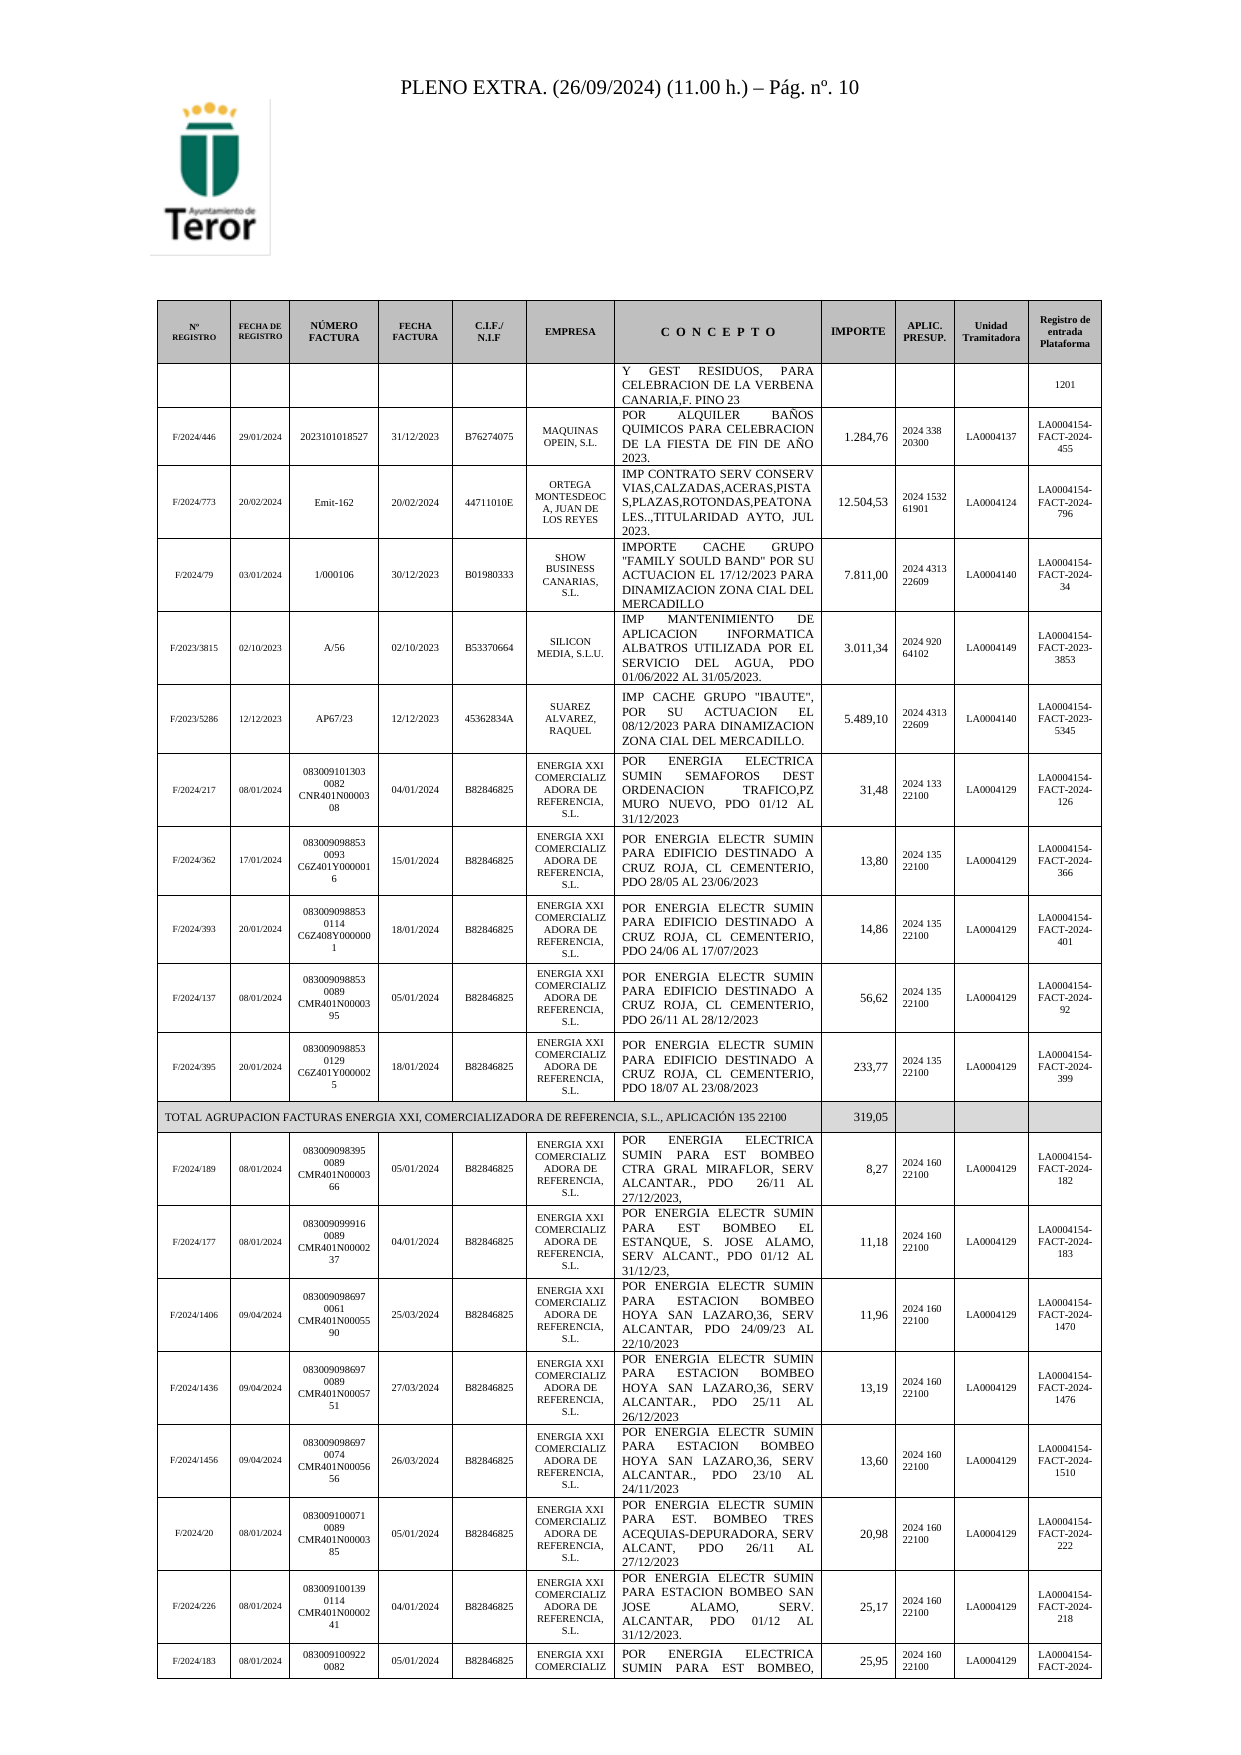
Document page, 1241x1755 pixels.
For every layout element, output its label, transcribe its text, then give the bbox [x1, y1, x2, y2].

table_cell TOTAL AGRUPACION FACTURAS ENERGIA XXI, COMERCIALIZADORA DE REFERENCIA, S.L., APLICACIÓN 135 22100 [158, 1102, 821, 1132]
table_header APLIC. PRESUP. [896, 301, 954, 363]
table_cell 1201 [1029, 364, 1101, 407]
table_cell LA0004129 [955, 1498, 1028, 1569]
table_cell 05/01/2024 [379, 964, 452, 1032]
table_cell [822, 364, 895, 407]
table_cell ENERGIA XXI COMERCIALIZADORA DE REFERENCIA, S.L. [527, 1571, 614, 1642]
table_cell LA0004154-FACT-2024-222 [1029, 1498, 1101, 1569]
table_cell 083009099916 0089 CMR401N0000237 [290, 1206, 378, 1278]
table_cell LA0004129 [955, 1133, 1028, 1205]
table_cell 05/01/2024 [379, 1498, 452, 1569]
table_cell 083009098853 0093 C6Z401Y0000016 [290, 827, 378, 894]
table_cell [453, 364, 526, 407]
table_cell 27/03/2024 [379, 1352, 452, 1424]
table_cell ENERGIA XXI COMERCIALIZADORA DE REFERENCIA, S.L. [527, 964, 614, 1032]
table_cell 083009100922 0082 [290, 1644, 378, 1678]
table_cell 2024 4313 22609 [896, 685, 954, 753]
table_cell ENERGIA XXI COMERCIALIZADORA DE REFERENCIA, S.L. [527, 1498, 614, 1569]
table_cell F/2024/217 [158, 754, 230, 826]
table_cell 2024 160 22100 [896, 1571, 954, 1642]
table_cell LA0004129 [955, 1571, 1028, 1642]
table_cell 2024 160 22100 [896, 1644, 954, 1678]
table_cell 45362834A [453, 685, 526, 753]
table_cell 30/12/2023 [379, 539, 452, 611]
table_cell LA0004154-FACT-2024-401 [1029, 896, 1101, 963]
table_cell 31/12/2023 [379, 408, 452, 465]
table_cell 08/01/2024 [231, 964, 289, 1032]
table_cell B53370664 [453, 612, 526, 684]
table_cell F/2024/177 [158, 1206, 230, 1278]
table_cell Y GEST RESIDUOS, PARA CELEBRACION DE LA VERBENA CANARIA,F. PINO 23 [615, 364, 821, 407]
table_cell 44711010E [453, 466, 526, 538]
table_cell 233,77 [822, 1033, 895, 1101]
table_cell 09/04/2024 [231, 1279, 289, 1351]
table_cell B82846825 [453, 827, 526, 894]
table_cell 11,96 [822, 1279, 895, 1351]
table_cell POR ENERGIA ELECTR SUMIN PARA ESTACION BOMBEO HOYA SAN LAZARO,36, SERV ALCANTAR., PDO 23/10 AL 24/11/2023 [615, 1425, 821, 1497]
table_cell 2024 135 22100 [896, 964, 954, 1032]
table_cell 08/01/2024 [231, 1571, 289, 1642]
table_cell LA0004129 [955, 754, 1028, 826]
table_cell IMP CACHE GRUPO "IBAUTE", POR SU ACTUACION EL 08/12/2023 PARA DINAMIZACION ZONA CIAL DEL MERCADILLO. [615, 685, 821, 753]
table_cell F/2024/395 [158, 1033, 230, 1101]
table_cell 083009098697 0074 CMR401N0005656 [290, 1425, 378, 1497]
table_cell 17/01/2024 [231, 827, 289, 894]
table_cell POR ENERGIA ELECTR SUMIN PARA EDIFICIO DESTINADO A CRUZ ROJA, CL CEMENTERIO, PDO 28/05 AL 23/06/2023 [615, 827, 821, 894]
table_cell POR ENERGIA ELECTR SUMIN PARA EDIFICIO DESTINADO A CRUZ ROJA, CL CEMENTERIO, PDO 26/11 AL 28/12/2023 [615, 964, 821, 1032]
table_cell LA0004149 [955, 612, 1028, 684]
table_cell F/2024/1406 [158, 1279, 230, 1351]
table_header Nº REGISTRO [158, 301, 230, 363]
table_cell LA0004154-FACT-2024-366 [1029, 827, 1101, 894]
table_cell ENERGIA XXI COMERCIALIZADORA DE REFERENCIA, S.L. [527, 1133, 614, 1205]
table_cell LA0004129 [955, 1425, 1028, 1497]
table_cell LA0004154-FACT-2024-1510 [1029, 1425, 1101, 1497]
table_header Registro de entrada Plataforma [1029, 301, 1101, 363]
table_header FECHA FACTURA [379, 301, 452, 363]
table_cell 09/04/2024 [231, 1352, 289, 1424]
table_cell ENERGIA XXI COMERCIALIZADORA DE REFERENCIA, S.L. [527, 827, 614, 894]
table_cell 083009098853 0089 CMR401N0000395 [290, 964, 378, 1032]
table_cell 1/000106 [290, 539, 378, 611]
table_cell 2024 160 22100 [896, 1425, 954, 1497]
table_cell IMP CONTRATO SERV CONSERV VIAS,CALZADAS,ACERAS,PISTAS,PLAZAS,ROTONDAS,PEATONALES..,TITULARIDAD AYTO, JUL 2023. [615, 466, 821, 538]
table_cell LA0004154-FACT-2024-455 [1029, 408, 1101, 465]
table_cell 2024 1532 61901 [896, 466, 954, 538]
table_cell LA0004129 [955, 964, 1028, 1032]
table_cell 08/01/2024 [231, 1498, 289, 1569]
table_cell F/2024/1436 [158, 1352, 230, 1424]
table_cell 13,60 [822, 1425, 895, 1497]
table_cell 7.811,00 [822, 539, 895, 611]
table_cell 18/01/2024 [379, 896, 452, 963]
table_cell POR ENERGIA ELECTRICA SUMIN SEMAFOROS DEST ORDENACION TRAFICO,PZ MURO NUEVO, PDO 01/12 AL 31/12/2023 [615, 754, 821, 826]
table_cell LA0004154-FACT-2024-182 [1029, 1133, 1101, 1205]
table_cell 12.504,53 [822, 466, 895, 538]
table_cell 13,19 [822, 1352, 895, 1424]
table_cell F/2024/1456 [158, 1425, 230, 1497]
table_cell B82846825 [453, 1352, 526, 1424]
table_cell 2024 135 22100 [896, 896, 954, 963]
table_cell 083009100139 0114 CMR401N0000241 [290, 1571, 378, 1642]
table_cell LA0004154-FACT-2023-3853 [1029, 612, 1101, 684]
table_cell 20/02/2024 [379, 466, 452, 538]
table_cell LA0004129 [955, 827, 1028, 894]
table_cell ORTEGA MONTESDEOCA, JUAN DE LOS REYES [527, 466, 614, 538]
table_cell LA0004129 [955, 1206, 1028, 1278]
table_cell LA0004129 [955, 1644, 1028, 1678]
table_cell 083009098853 0129 C6Z401Y0000025 [290, 1033, 378, 1101]
table_header C O N C E P T O [615, 301, 821, 363]
table_cell LA0004154-FACT-2024-183 [1029, 1206, 1101, 1278]
table_cell F/2024/79 [158, 539, 230, 611]
table_cell B01980333 [453, 539, 526, 611]
table_cell LA0004154-FACT-2024-399 [1029, 1033, 1101, 1101]
table_cell 08/01/2024 [231, 1133, 289, 1205]
table_cell 319,05 [822, 1102, 895, 1132]
table_cell 083009098697 0061 CMR401N0005590 [290, 1279, 378, 1351]
table_cell F/2023/3815 [158, 612, 230, 684]
table_cell LA0004154-FACT-2024-1470 [1029, 1279, 1101, 1351]
table_cell 14,86 [822, 896, 895, 963]
table_cell B82846825 [453, 1279, 526, 1351]
table_cell 8,27 [822, 1133, 895, 1205]
table_cell LA0004154-FACT-2024-218 [1029, 1571, 1101, 1642]
table_cell 2024 135 22100 [896, 1033, 954, 1101]
table_cell F/2024/362 [158, 827, 230, 894]
table_cell 2024 160 22100 [896, 1498, 954, 1569]
table_cell IMPORTE CACHE GRUPO "FAMILY SOULD BAND" POR SU ACTUACION EL 17/12/2023 PARA DINAMIZACION ZONA CIAL DEL MERCADILLO [615, 539, 821, 611]
table_cell LA0004129 [955, 1352, 1028, 1424]
table_cell LA0004129 [955, 1279, 1028, 1351]
table_cell [158, 364, 230, 407]
table_cell POR ENERGIA ELECTRICA SUMIN PARA EST BOMBEO, [615, 1644, 821, 1678]
table_cell 09/04/2024 [231, 1425, 289, 1497]
table_cell 083009098395 0089 CMR401N0000366 [290, 1133, 378, 1205]
table_cell 2023101018527 [290, 408, 378, 465]
table_cell 08/01/2024 [231, 1644, 289, 1678]
table_cell B82846825 [453, 1498, 526, 1569]
table_cell SUAREZ ALVAREZ, RAQUEL [527, 685, 614, 753]
table_cell 13,80 [822, 827, 895, 894]
table_cell 08/01/2024 [231, 1206, 289, 1278]
table_cell ENERGIA XXI COMERCIALIZ [527, 1644, 614, 1678]
table_cell 083009098853 0114 C6Z408Y0000001 [290, 896, 378, 963]
table_cell SHOW BUSINESS CANARIAS, S.L. [527, 539, 614, 611]
table_cell 04/01/2024 [379, 1206, 452, 1278]
table_cell 05/01/2024 [379, 1133, 452, 1205]
table_cell 20/01/2024 [231, 896, 289, 963]
table_cell 02/10/2023 [231, 612, 289, 684]
table_cell LA0004137 [955, 408, 1028, 465]
table_cell 25,17 [822, 1571, 895, 1642]
table_cell B82846825 [453, 1644, 526, 1678]
table_cell IMP MANTENIMIENTO DE APLICACION INFORMATICA ALBATROS UTILIZADA POR EL SERVICIO DEL AGUA, PDO 01/06/2022 AL 31/05/2023. [615, 612, 821, 684]
table_cell 31,48 [822, 754, 895, 826]
table_cell B82846825 [453, 896, 526, 963]
table_cell [231, 364, 289, 407]
table_cell 2024 160 22100 [896, 1133, 954, 1205]
table_cell POR ENERGIA ELECTR SUMIN PARA EDIFICIO DESTINADO A CRUZ ROJA, CL CEMENTERIO, PDO 24/06 AL 17/07/2023 [615, 896, 821, 963]
table_cell F/2024/189 [158, 1133, 230, 1205]
table_cell 15/01/2024 [379, 827, 452, 894]
table_cell 2024 4313 22609 [896, 539, 954, 611]
table_cell 18/01/2024 [379, 1033, 452, 1101]
table_cell B82846825 [453, 1571, 526, 1642]
table_cell 083009100071 0089 CMR401N0000385 [290, 1498, 378, 1569]
table_cell 12/12/2023 [231, 685, 289, 753]
table_cell [955, 364, 1028, 407]
table_cell ENERGIA XXI COMERCIALIZADORA DE REFERENCIA, S.L. [527, 754, 614, 826]
table_cell LA0004154-FACT-2023-5345 [1029, 685, 1101, 753]
table_cell 3.011,34 [822, 612, 895, 684]
table_cell [955, 1102, 1028, 1132]
table_cell F/2024/183 [158, 1644, 230, 1678]
table_cell 2024 338 20300 [896, 408, 954, 465]
table_cell LA0004140 [955, 685, 1028, 753]
table_cell 20/01/2024 [231, 1033, 289, 1101]
table_cell F/2024/773 [158, 466, 230, 538]
table_cell B82846825 [453, 1425, 526, 1497]
table_cell 083009098697 0089 CMR401N0005751 [290, 1352, 378, 1424]
table_cell 2024 160 22100 [896, 1279, 954, 1351]
table_cell 083009101303 0082 CNR401N0000308 [290, 754, 378, 826]
table_cell [527, 364, 614, 407]
table_cell [896, 1102, 954, 1132]
table_cell F/2024/446 [158, 408, 230, 465]
table_cell ENERGIA XXI COMERCIALIZADORA DE REFERENCIA, S.L. [527, 1033, 614, 1101]
table_cell F/2023/5286 [158, 685, 230, 753]
table_header C.I.F./ N.I.F [453, 301, 526, 363]
table_cell 2024 160 22100 [896, 1352, 954, 1424]
table_cell 2024 920 64102 [896, 612, 954, 684]
table_cell [1029, 1102, 1101, 1132]
table_header EMPRESA [527, 301, 614, 363]
table_cell LA0004140 [955, 539, 1028, 611]
table_cell ENERGIA XXI COMERCIALIZADORA DE REFERENCIA, S.L. [527, 1352, 614, 1424]
table_cell SILICON MEDIA, S.L.U. [527, 612, 614, 684]
table_cell AP67/23 [290, 685, 378, 753]
table_header FECHA DE REGISTRO [231, 301, 289, 363]
table_cell B82846825 [453, 1133, 526, 1205]
table_cell F/2024/137 [158, 964, 230, 1032]
table_cell 5.489,10 [822, 685, 895, 753]
table_cell LA0004129 [955, 1033, 1028, 1101]
table_cell 20/02/2024 [231, 466, 289, 538]
table_cell POR ENERGIA ELECTR SUMIN PARA EST. BOMBEO TRES ACEQUIAS-DEPURADORA, SERV ALCANT, PDO 26/11 AL 27/12/2023 [615, 1498, 821, 1569]
table_cell [896, 364, 954, 407]
table_cell [290, 364, 378, 407]
table_cell 25/03/2024 [379, 1279, 452, 1351]
table_cell B82846825 [453, 964, 526, 1032]
table_cell ENERGIA XXI COMERCIALIZADORA DE REFERENCIA, S.L. [527, 1279, 614, 1351]
table_cell B76274075 [453, 408, 526, 465]
table_cell MAQUINAS OPEIN, S.L. [527, 408, 614, 465]
table_cell 2024 133 22100 [896, 754, 954, 826]
table_cell 12/12/2023 [379, 685, 452, 753]
table_cell 1.284,76 [822, 408, 895, 465]
table_cell 08/01/2024 [231, 754, 289, 826]
table_header IMPORTE [822, 301, 895, 363]
table_cell POR ENERGIA ELECTR SUMIN PARA ESTACION BOMBEO HOYA SAN LAZARO,36, SERV ALCANTAR, PDO 24/09/23 AL 22/10/2023 [615, 1279, 821, 1351]
table_cell [379, 364, 452, 407]
table_cell LA0004154-FACT-2024- [1029, 1644, 1101, 1678]
table_cell LA0004154-FACT-2024-796 [1029, 466, 1101, 538]
table_cell 02/10/2023 [379, 612, 452, 684]
table_cell POR ENERGIA ELECTR SUMIN PARA ESTACION BOMBEO HOYA SAN LAZARO,36, SERV ALCANTAR., PDO 25/11 AL 26/12/2023 [615, 1352, 821, 1424]
table_cell B82846825 [453, 1206, 526, 1278]
table_cell F/2024/20 [158, 1498, 230, 1569]
table_cell LA0004154-FACT-2024-126 [1029, 754, 1101, 826]
table_cell LA0004154-FACT-2024-92 [1029, 964, 1101, 1032]
table_cell 26/03/2024 [379, 1425, 452, 1497]
table_cell 04/01/2024 [379, 1571, 452, 1642]
table_cell B82846825 [453, 754, 526, 826]
table_cell 04/01/2024 [379, 754, 452, 826]
table_header Unidad Tramitadora [955, 301, 1028, 363]
table_cell F/2024/393 [158, 896, 230, 963]
table_cell ENERGIA XXI COMERCIALIZADORA DE REFERENCIA, S.L. [527, 1425, 614, 1497]
table_cell POR ENERGIA ELECTR SUMIN PARA EDIFICIO DESTINADO A CRUZ ROJA, CL CEMENTERIO, PDO 18/07 AL 23/08/2023 [615, 1033, 821, 1101]
table_cell POR ALQUILER BAÑOS QUIMICOS PARA CELEBRACION DE LA FIESTA DE FIN DE AÑO 2023. [615, 408, 821, 465]
table_header NÚMERO FACTURA [290, 301, 378, 363]
table_cell 05/01/2024 [379, 1644, 452, 1678]
table_cell LA0004124 [955, 466, 1028, 538]
table_cell 2024 160 22100 [896, 1206, 954, 1278]
table_cell F/2024/226 [158, 1571, 230, 1642]
table_cell LA0004154-FACT-2024-34 [1029, 539, 1101, 611]
table_cell POR ENERGIA ELECTR SUMIN PARA ESTACION BOMBEO SAN JOSE ALAMO, SERV. ALCANTAR, PDO 01/12 AL 31/12/2023. [615, 1571, 821, 1642]
table_cell POR ENERGIA ELECTR SUMIN PARA EST BOMBEO EL ESTANQUE, S. JOSE ALAMO, SERV ALCANT., PDO 01/12 AL 31/12/23, [615, 1206, 821, 1278]
table_cell POR ENERGIA ELECTRICA SUMIN PARA EST BOMBEO CTRA GRAL MIRAFLOR, SERV ALCANTAR., PDO 26/11 AL 27/12/2023, [615, 1133, 821, 1205]
table_cell A/56 [290, 612, 378, 684]
table_cell B82846825 [453, 1033, 526, 1101]
table_cell LA0004154-FACT-2024-1476 [1029, 1352, 1101, 1424]
table_cell 03/01/2024 [231, 539, 289, 611]
table_cell 2024 135 22100 [896, 827, 954, 894]
table_cell 20,98 [822, 1498, 895, 1569]
table_cell 56,62 [822, 964, 895, 1032]
table_cell 25,95 [822, 1644, 895, 1678]
table_cell ENERGIA XXI COMERCIALIZADORA DE REFERENCIA, S.L. [527, 1206, 614, 1278]
table_cell ENERGIA XXI COMERCIALIZADORA DE REFERENCIA, S.L. [527, 896, 614, 963]
table_cell 29/01/2024 [231, 408, 289, 465]
table_cell LA0004129 [955, 896, 1028, 963]
table_cell Emit-162 [290, 466, 378, 538]
table_cell 11,18 [822, 1206, 895, 1278]
